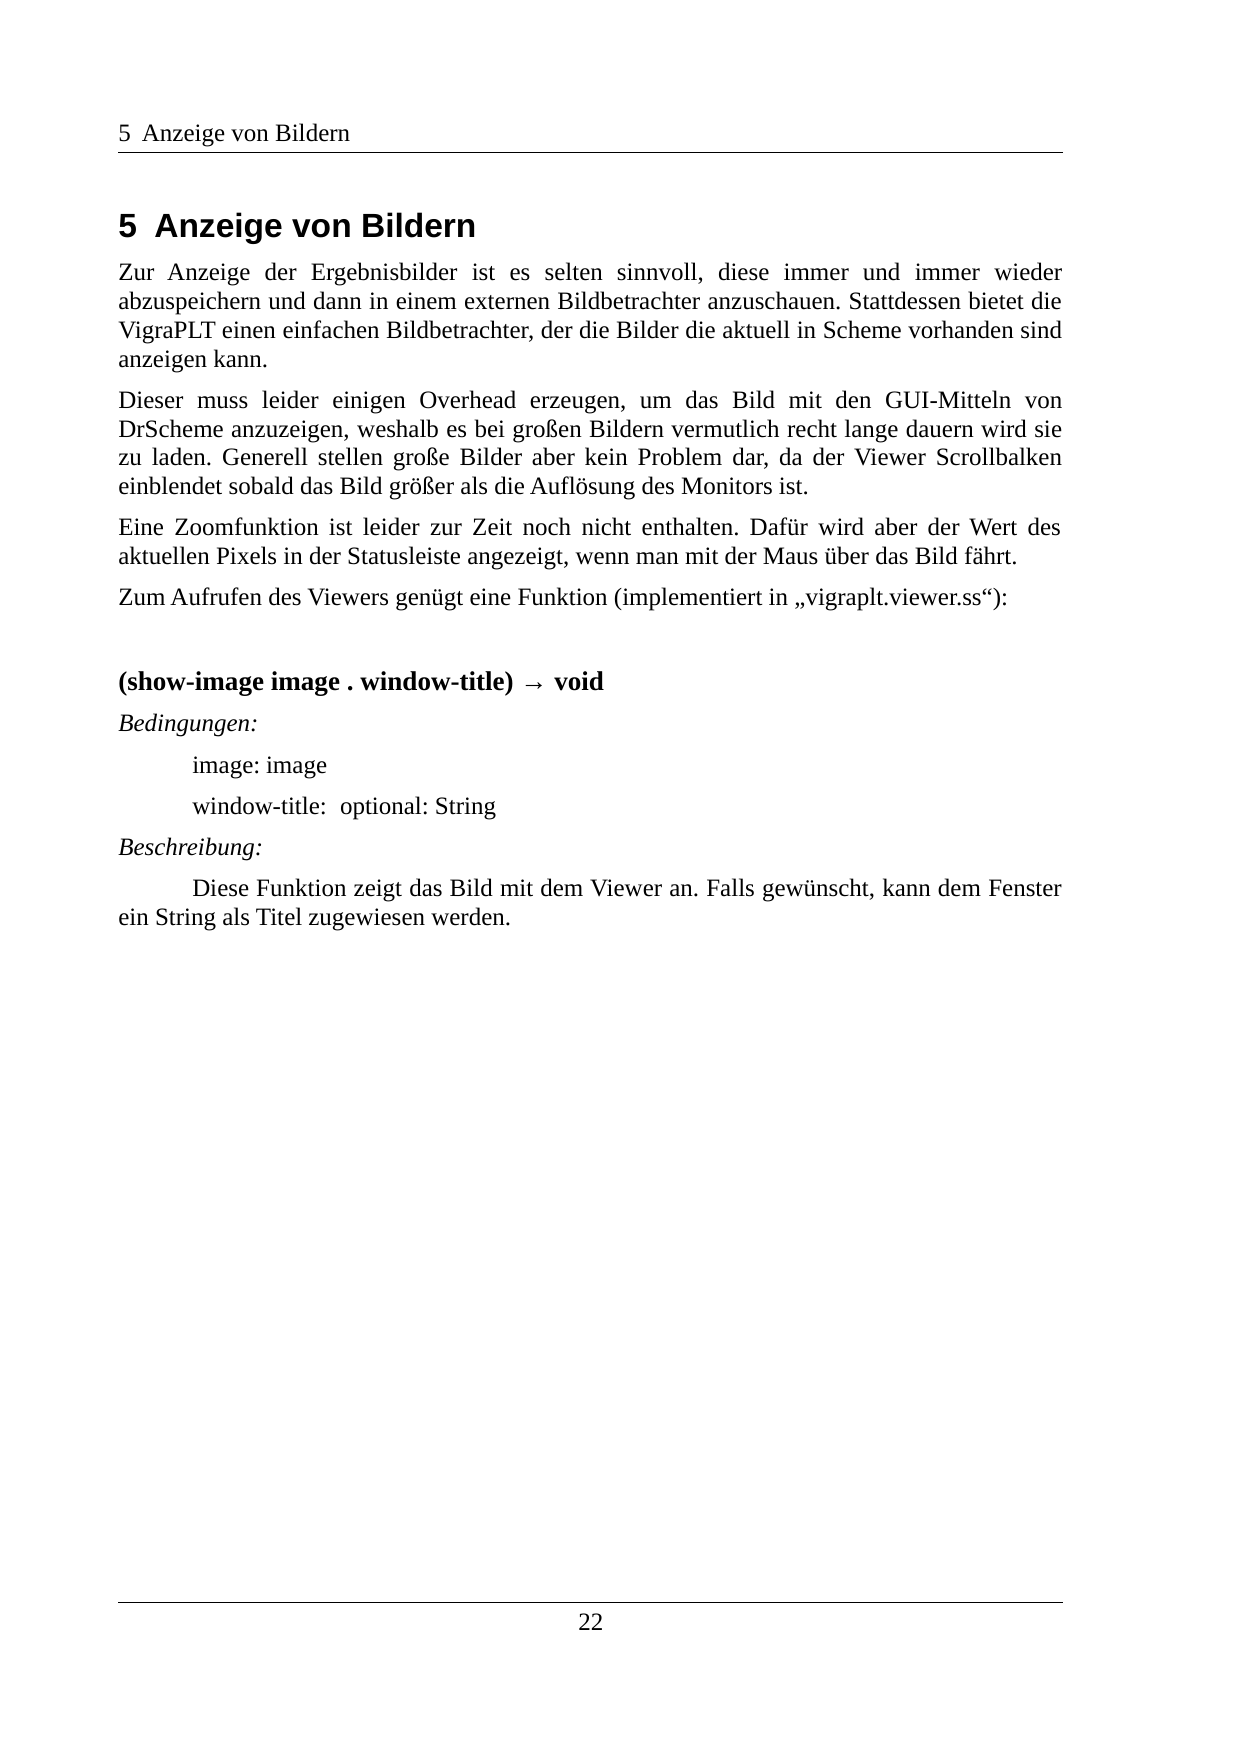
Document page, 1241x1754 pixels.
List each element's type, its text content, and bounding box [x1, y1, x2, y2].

text Bedingungen: [118, 708, 1063, 737]
text Diese Funktion zeigt das Bild mit dem Viewer an. Falls gewünscht, kann dem Fenster ein String als Titel zugewiesen werden. [118, 873, 1063, 931]
text Dieser muss leider einigen Overhead erzeugen, um das Bild mit den GUI-Mitteln von DrScheme anzuzeigen, weshalb es bei großen Bildern vermutlich recht lange dauern wird sie zu laden. Generell stellen große Bilder aber kein Problem dar, da der Viewer Scrollbalken einblendet sobald das Bild größer als die Auflösung des Monitors ist. [118, 385, 1063, 500]
text Zum Aufrufen des Viewers genügt eine Funktion (implementiert in „vigraplt.viewer.ss“): [118, 582, 1063, 611]
text image: image [118, 750, 1063, 778]
text (show-image image . window-title) → void [118, 665, 1063, 696]
text Zur Anzeige der Ergebnisbilder ist es selten sinnvoll, diese immer und immer wieder abzuspeichern und dann in einem externen Bildbetrachter anzuschauen. Stattdessen bietet die VigraPLT einen einfachen Bildbetrachter, der die Bilder die aktuell in Scheme vorhanden sind anzeigen kann. [118, 257, 1063, 372]
text Eine Zoomfunktion ist leider zur Zeit noch nicht enthalten. Dafür wird aber der Wert des aktuellen Pixels in der Statusleiste angezeigt, wenn man mit der Maus über das Bild fährt. [118, 512, 1063, 570]
text window-title: optional: String [118, 791, 1063, 820]
subtitle 5 Anzeige von Bildern [118, 206, 1063, 245]
text Beschreibung: [118, 832, 1063, 861]
